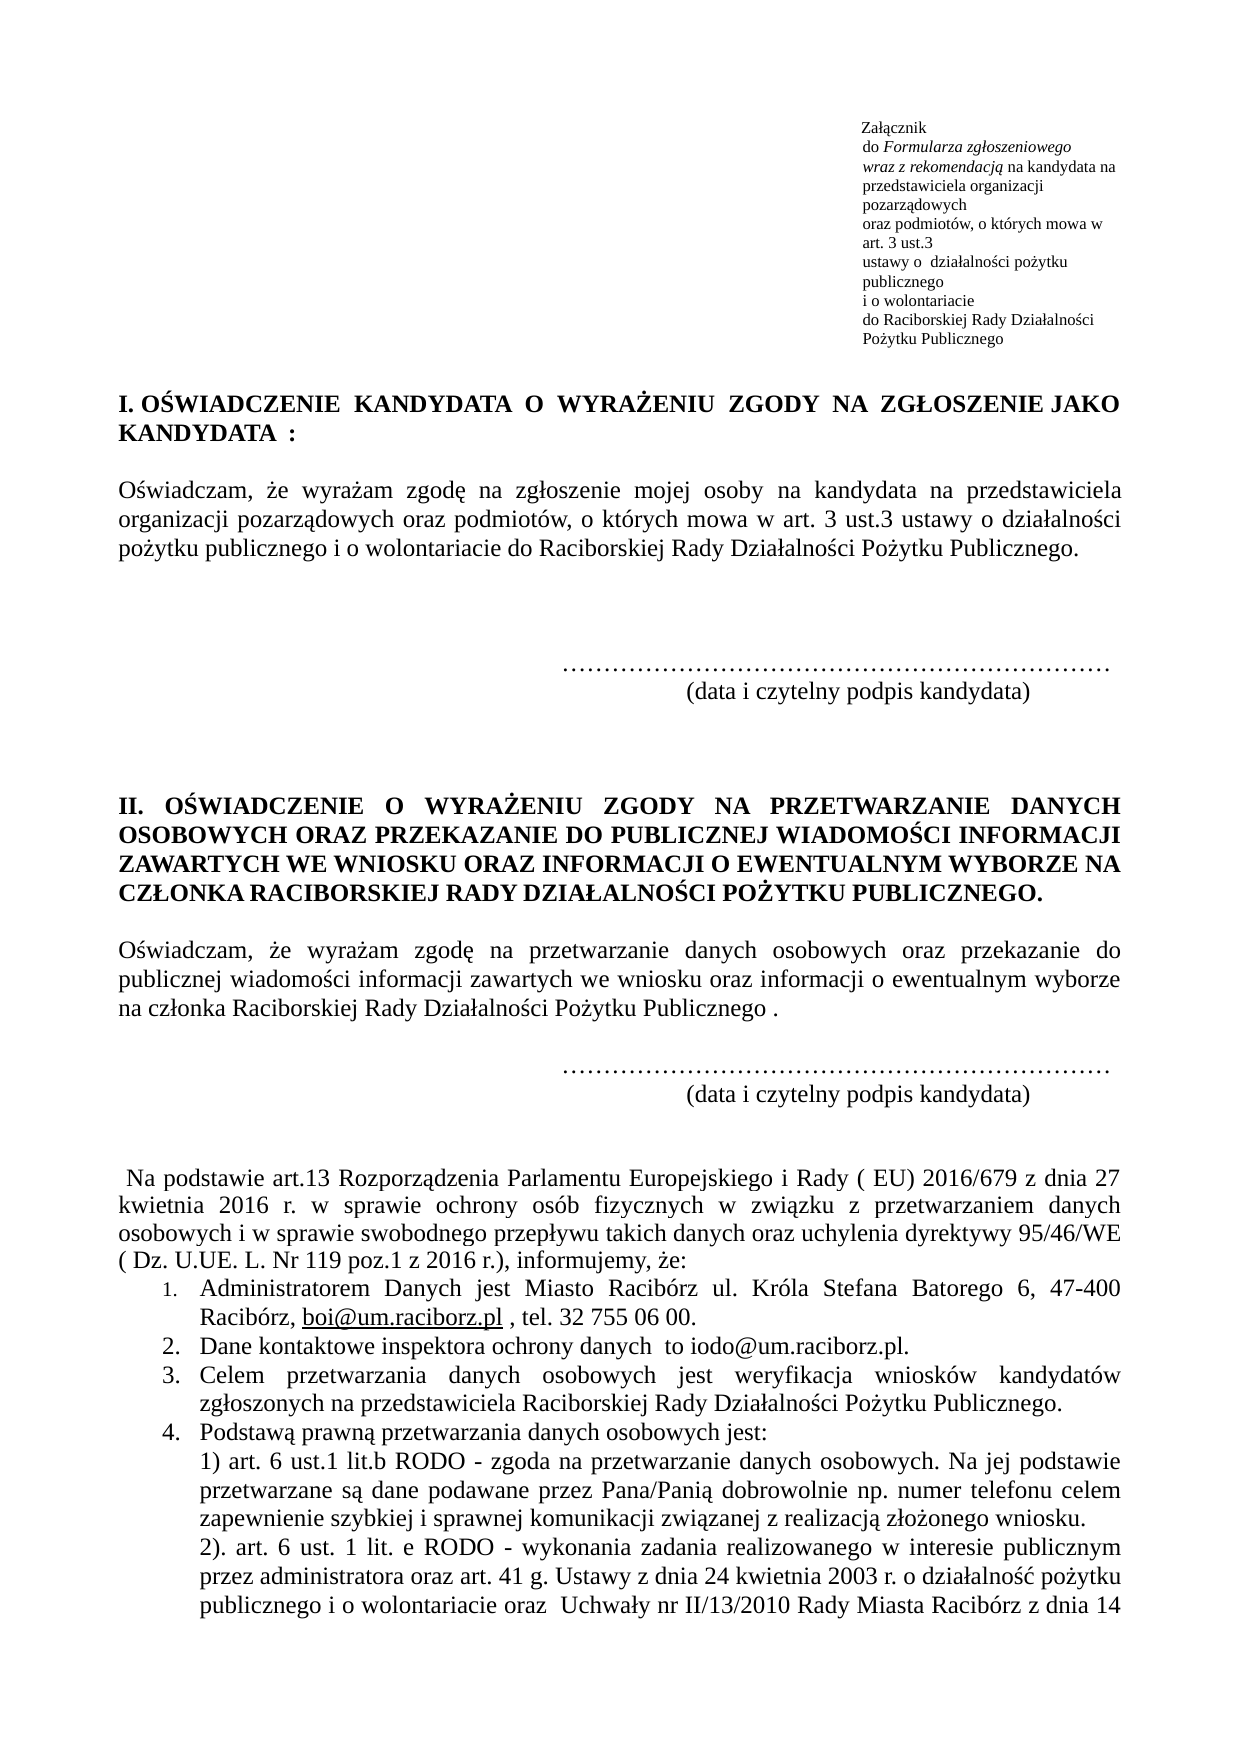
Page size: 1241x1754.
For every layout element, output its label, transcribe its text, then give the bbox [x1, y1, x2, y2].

text II. OŚWIADCZENIE O WYRAŻENIU ZGODY NA PRZETWARZANIE DANYCH OSOBOWYCH ORAZ PRZEKAZANIE DO PUBLICZNEJ WIADOMOŚCI INFORMACJI ZAWARTYCH WE WNIOSKU ORAZ INFORMACJI O EWENTUALNYM WYBORZE NA CZŁONKA RACIBORSKIEJ RADY DZIAŁALNOŚCI POŻYTKU PUBLICZNEGO. [118, 791, 1122, 906]
text Oświadczam, że wyrażam zgodę na zgłoszenie mojej osoby na kandydata na przedstawiciela organizacji pozarządowych oraz podmiotów, o których mowa w art. 3 ust.3 ustawy o działalności pożytku publicznego i o wolontariacie do Raciborskiej Rady Działalności Pożytku Publicznego. [118, 475, 1122, 561]
text ………………………………………………………… [118, 648, 1122, 676]
text oraz podmiotów, o których mowa w art. 3 ust.3 [862, 214, 1122, 252]
text Oświadczam, że wyrażam zgodę na przetwarzanie danych osobowych oraz przekazanie do publicznej wiadomości informacji zawartych we wniosku oraz informacji o ewentualnym wyborze na członka Raciborskiej Rady Działalności Pożytku Publicznego . [118, 935, 1122, 1021]
text Załącznik [118, 118, 1122, 137]
text i o wolontariacie [862, 291, 1122, 310]
text ………………………………………………………… [118, 1050, 1122, 1079]
text (data i czytelny podpis kandydata) [118, 1079, 1122, 1108]
text I. OŚWIADCZENIE KANDYDATA O WYRAŻENIU ZGODY NA ZGŁOSZENIE JAKO KANDYDATA : [118, 389, 1122, 446]
list 1) art. 6 ust.1 lit.b RODO - zgoda na przetwarzanie danych osobowych. Na jej podstawie przetwarzane są dane podawane przez Pana/Panią dobrowolnie np. numer telefonu celem zapewnienie szybkiej i sprawnej komunikacji związanej z realizacją złożonego wniosku. [162, 1446, 1122, 1532]
list 2). art. 6 ust. 1 lit. e RODO - wykonania zadania realizowanego w interesie publicznym przez administratora oraz art. 41 g. Ustawy z dnia 24 kwietnia 2003 r. o działalność pożytku publicznego i o wolontariacie oraz Uchwały nr II/13/2010 Rady Miasta Racibórz z dnia 14 [162, 1532, 1122, 1618]
text do Formularza zgłoszeniowego [862, 137, 1122, 156]
text ustawy o działalności pożytku publicznego [862, 252, 1122, 291]
list Celem przetwarzania danych osobowych jest weryfikacja wniosków kandydatów zgłoszonych na przedstawiciela Raciborskiej Rady Działalności Pożytku Publicznego. [162, 1360, 1122, 1417]
text wraz z rekomendacją na kandydata na [862, 156, 1122, 176]
list Administratorem Danych jest Miasto Racibórz ul. Króla Stefana Batorego 6, 47-400 Racibórz, boi@um.raciborz.pl , tel. 32 755 06 00. [162, 1273, 1122, 1331]
text Na podstawie art.13 Rozporządzenia Parlamentu Europejskiego i Rady ( EU) 2016/679 z dnia 27 kwietnia 2016 r. w sprawie ochrony osób fizycznych w związku z przetwarzaniem danych osobowych i w sprawie swobodnego przepływu takich danych oraz uchylenia dyrektywy 95/46/WE ( Dz. U.UE. L. Nr 119 poz.1 z 2016 r.), informujemy, że: [118, 1165, 1122, 1273]
list Dane kontaktowe inspektora ochrony danych to iodo@um.raciborz.pl. [162, 1331, 1122, 1360]
list Podstawą prawną przetwarzania danych osobowych jest: [162, 1417, 1122, 1446]
text (data i czytelny podpis kandydata) [118, 676, 1122, 705]
text przedstawiciela organizacji pozarządowych [862, 176, 1122, 214]
text do Raciborskiej Rady Działalności Pożytku Publicznego [862, 310, 1122, 348]
